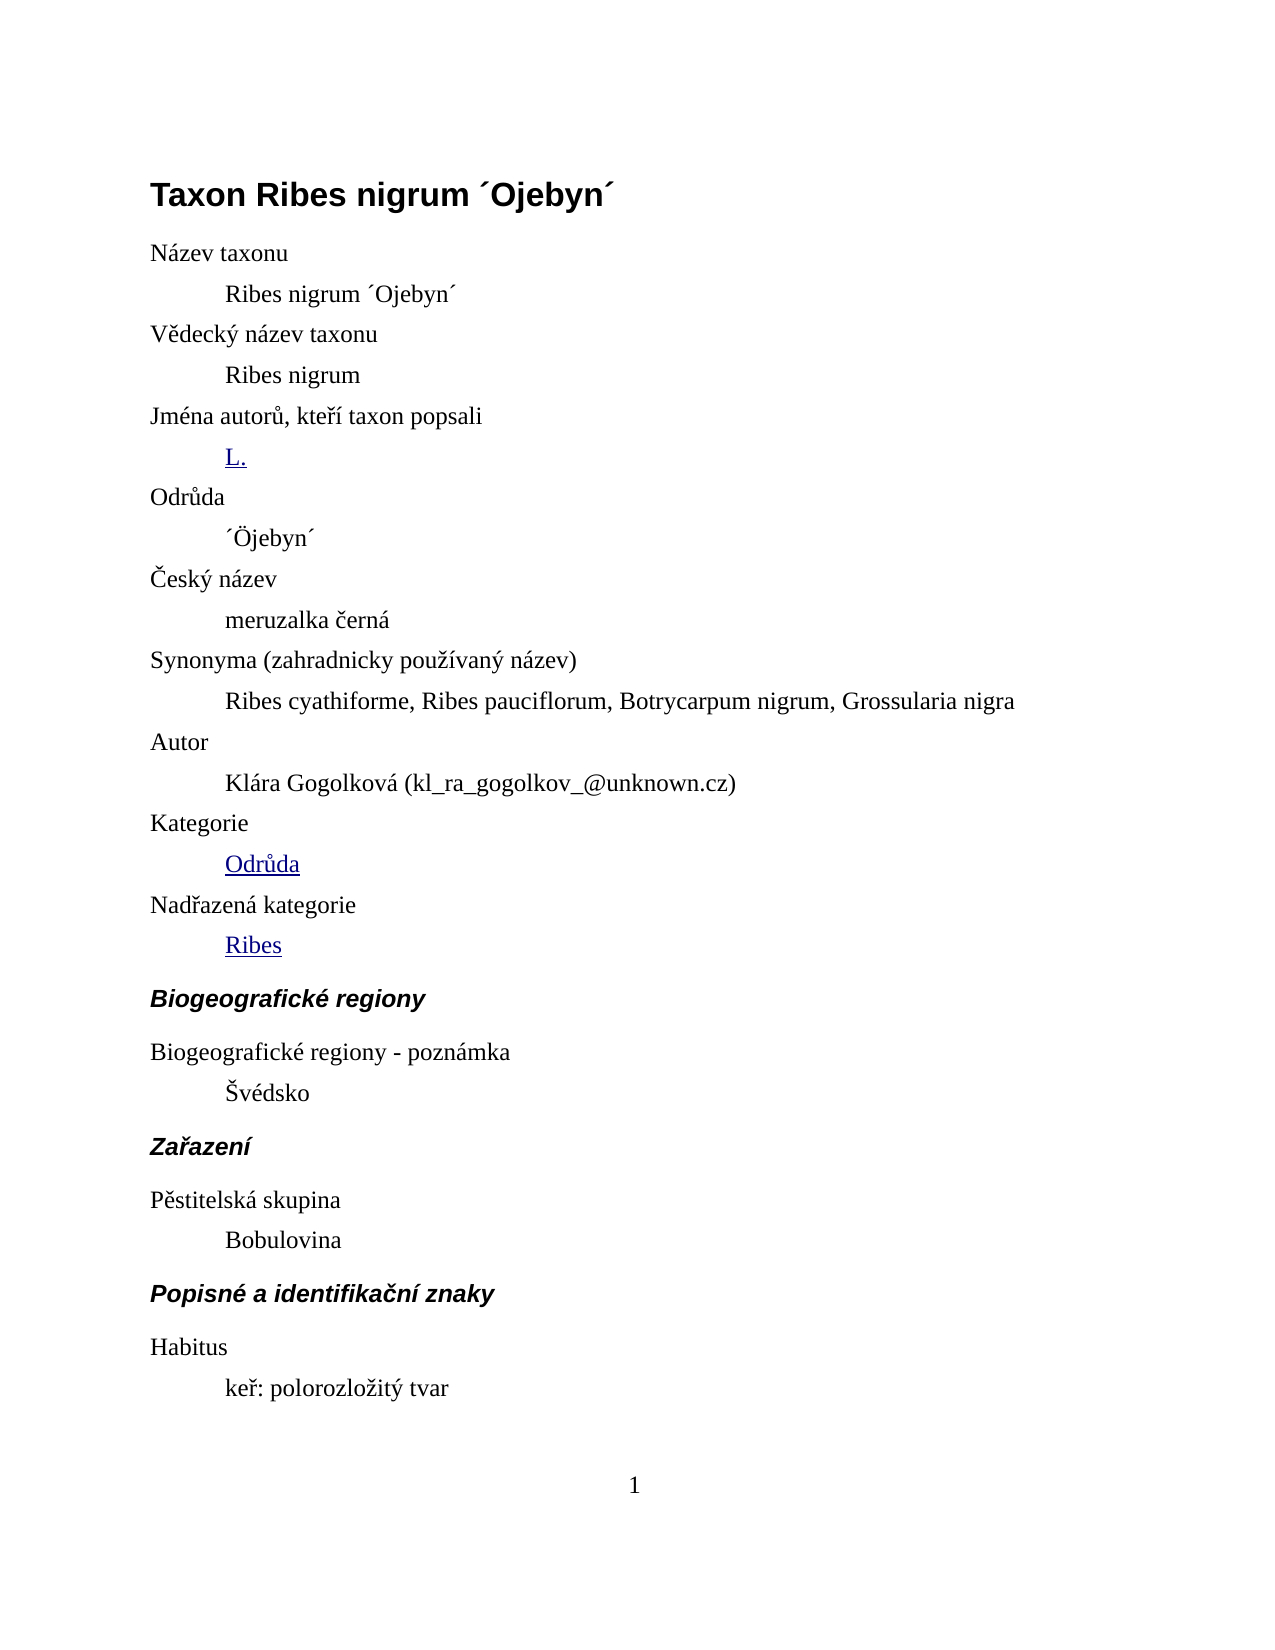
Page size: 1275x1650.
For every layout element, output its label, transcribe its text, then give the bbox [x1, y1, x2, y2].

text Název taxonu [150, 238, 1125, 267]
subtitle Popisné a identifikační znaky [150, 1279, 1125, 1308]
text Autor [150, 727, 1125, 756]
text Kategorie [150, 808, 1125, 837]
text Ribes nigrum ´Ojebyn´ [225, 279, 1125, 308]
subtitle Taxon Ribes nigrum ´Ojebyn´ [150, 175, 1125, 214]
text ´Öjebyn´ [225, 523, 1125, 552]
text Odrůda [225, 849, 1125, 878]
text Pěstitelská skupina [150, 1185, 1125, 1213]
text Nadřazená kategorie [150, 890, 1125, 918]
text meruzalka černá [225, 605, 1125, 633]
text Bobulovina [225, 1226, 1125, 1254]
subtitle Zařazení [150, 1132, 1125, 1160]
text keř: polorozložitý tvar [225, 1373, 1125, 1402]
text Český název [150, 564, 1125, 593]
subtitle Biogeografické regiony [150, 984, 1125, 1013]
text Klára Gogolková (kl_ra_gogolkov_@unknown.cz) [225, 768, 1125, 796]
text L. [225, 442, 1125, 471]
text Odrůda [150, 482, 1125, 511]
text Vědecký název taxonu [150, 319, 1125, 348]
text Ribes cyathiforme, Ribes pauciflorum, Botrycarpum nigrum, Grossularia nigra [225, 686, 1125, 715]
text Biogeografické regiony - poznámka [150, 1037, 1125, 1066]
text Ribes nigrum [225, 360, 1125, 389]
text Švédsko [225, 1078, 1125, 1107]
text Synonyma (zahradnicky používaný název) [150, 645, 1125, 674]
text Ribes [225, 931, 1125, 959]
text Habitus [150, 1332, 1125, 1361]
text Jména autorů, kteří taxon popsali [150, 401, 1125, 430]
